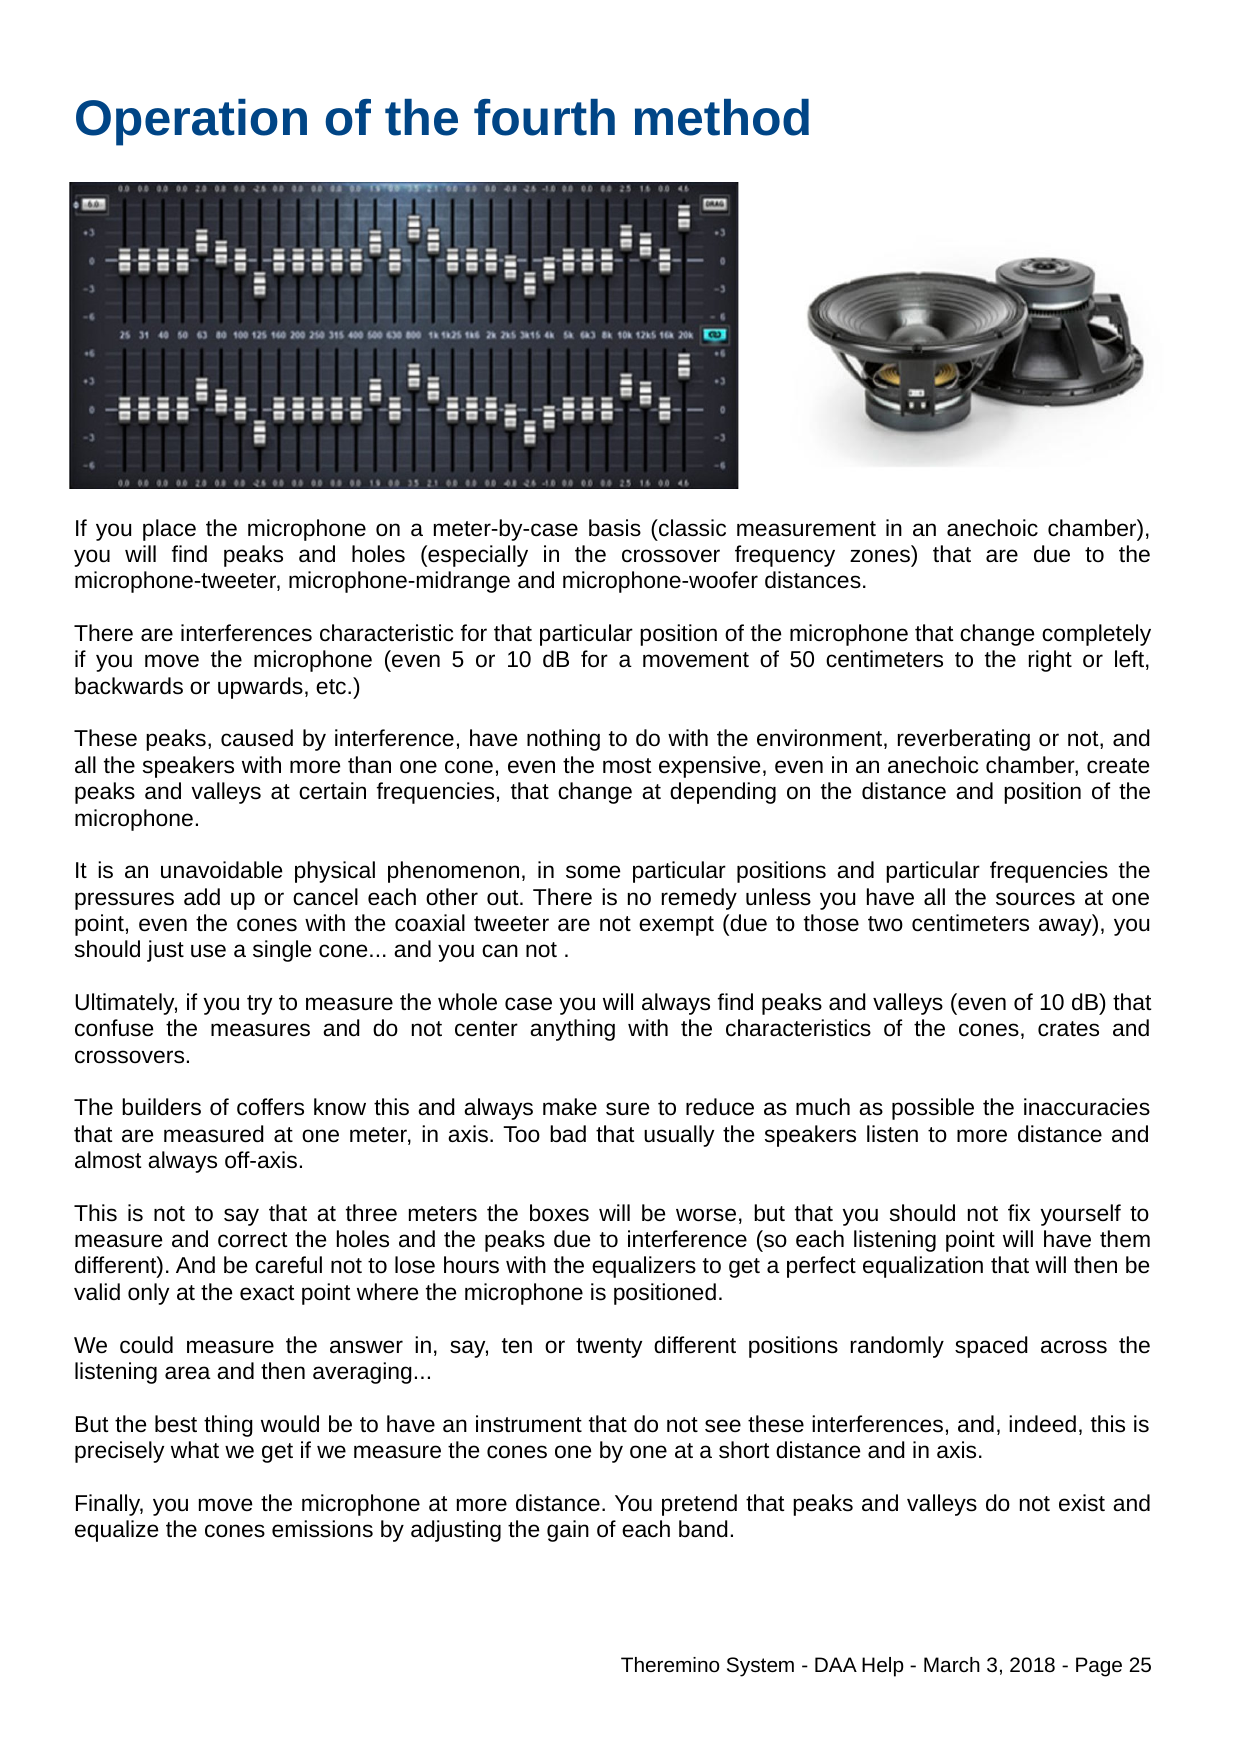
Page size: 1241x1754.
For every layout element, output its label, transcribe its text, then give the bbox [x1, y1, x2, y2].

text If you place the microphone on a meter-by-case basis (classic measurement in an anechoic chamber), you will find peaks and holes (especially in the crossover frequency zones) that are due to the microphone-tweeter, microphone-midrange and microphone-woofer distances. [74, 514, 1152, 594]
text Ultimately, if you try to measure the whole case you will always find peaks and valleys (even of 10 dB) that confuse the measures and do not center anything with the characteristics of the cones, crates and crossovers. [74, 989, 1152, 1068]
picture [69, 182, 739, 489]
text This is not to say that at three meters the boxes will be worse, but that you should not fix yourself to measure and correct the holes and the peaks due to interference (so each listening point will have them different). And be careful not to lose hours with the equalizers to get a perfect equalization that will then be valid only at the exact point where the microphone is positioned. [74, 1200, 1152, 1305]
text There are interferences characteristic for that particular position of the microphone that change completely if you move the microphone (even 5 or 10 dB for a movement of 50 centimeters to the right or left, backwards or upwards, etc.) [74, 620, 1152, 699]
text The builders of coffers know this and always make sure to reduce as much as possible the inaccuracies that are measured at one meter, in axis. Too bad that usually the speakers listen to more distance and almost always off-axis. [74, 1094, 1152, 1173]
text These peaks, caused by interference, have nothing to do with the environment, reverberating or not, and all the speakers with more than one cone, even the most expensive, even in an anechoic chamber, create peaks and valleys at certain frequencies, that change at depending on the distance and position of the microphone. [74, 725, 1152, 831]
text We could measure the answer in, say, ten or twenty different positions randomly spaced across the listening area and then averaging... [74, 1332, 1152, 1384]
text But the best thing would be to have an instrument that do not see these interferences, and, indeed, this is precisely what we get if we measure the cones one by one at a short distance and in axis. [74, 1411, 1152, 1463]
text It is an unavoidable physical phenomenon, in some particular positions and particular frequencies the pressures add up or cancel each other out. There is no remedy unless you have all the sources at one point, even the cones with the coaxial tweeter are not exempt (due to those two centimeters away), you should just use a single cone... and you can not . [74, 857, 1152, 963]
picture [769, 206, 1174, 475]
subtitle Operation of the fourth method [74, 89, 1152, 146]
text Finally, you move the microphone at more distance. You pretend that peaks and valleys do not exist and equalize the cones emissions by adjusting the gain of each band. [74, 1490, 1152, 1542]
